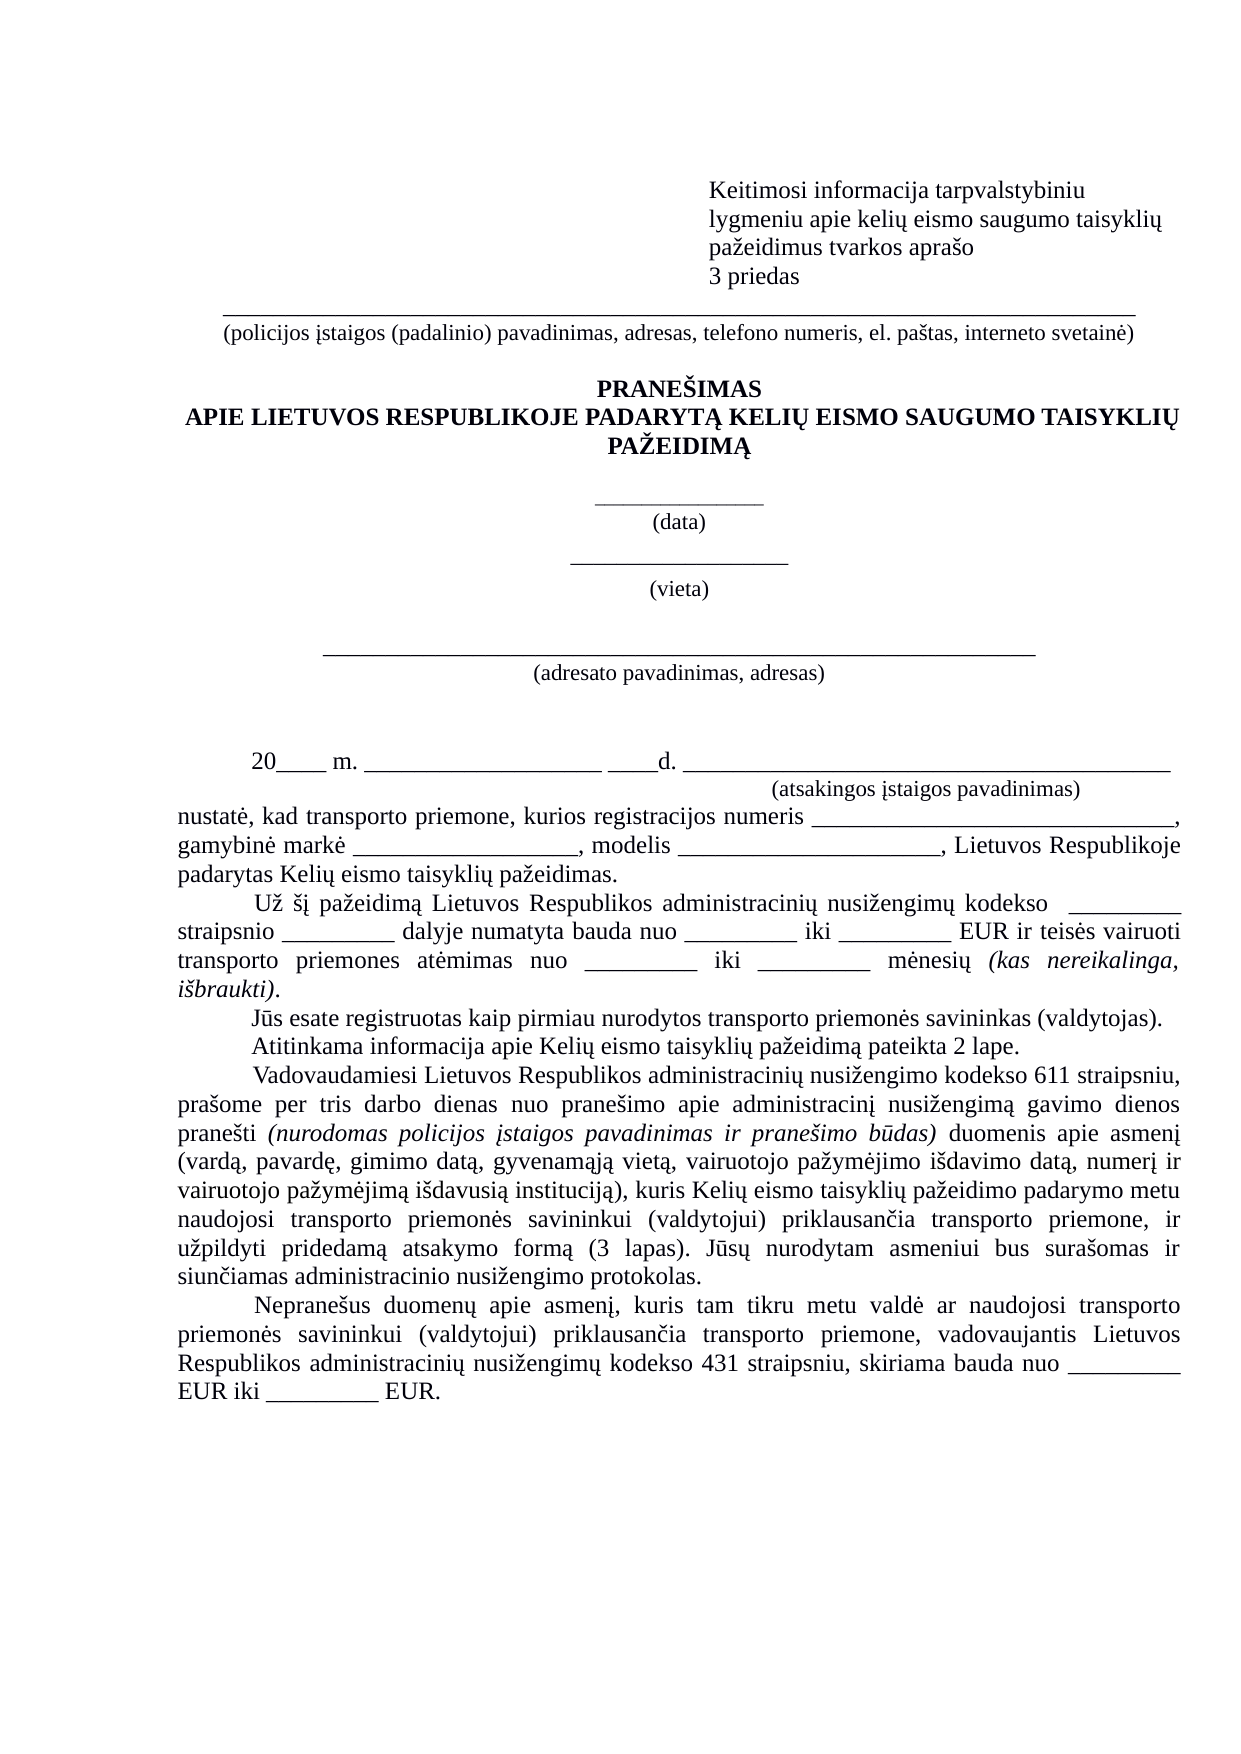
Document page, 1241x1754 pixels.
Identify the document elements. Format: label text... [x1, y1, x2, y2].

text Už šį pažeidimą Lietuvos Respublikos administracinių nusižengimų kodekso _________ straipsnio _________ dalyje numatyta bauda nuo _________ iki _________ EUR ir teisės vairuoti transporto priemones atėmimas nuo _________ iki _________ mėnesių (kas nereikalinga, išbraukti). [177, 888, 1181, 1003]
text (adresato pavadinimas, adresas) [177, 659, 1181, 685]
text (atsakingos įstaigos pavadinimas) [177, 775, 1181, 801]
text PRANEŠIMAS [177, 374, 1181, 402]
text (vieta) [177, 575, 1181, 601]
text pažeidimus tvarkos aprašo [177, 232, 1181, 261]
text Keitimosi informacija tarpvalstybiniu [177, 175, 1181, 204]
text Vadovaudamiesi Lietuvos Respublikos administracinių nusižengimo kodekso 611 straipsniu, prašome per tris darbo dienas nuo pranešimo apie administracinį nusižengimą gavimo dienos pranešti (nurodomas policijos įstaigos pavadinimas ir pranešimo būdas) duomenis apie asmenį (vardą, pavardę, gimimo datą, gyvenamąją vietą, vairuotojo pažymėjimo išdavimo datą, numerį ir vairuotojo pažymėjimą išdavusią instituciją), kuris Kelių eismo taisyklių pažeidimo padarymo metu naudojosi transporto priemonės savininkui (valdytojui) priklausančia transporto priemone, ir užpildyti pridedamą atsakymo formą (3 lapas). Jūsų nurodytam asmeniui bus surašomas ir siunčiamas administracinio nusižengimo protokolas. [177, 1060, 1181, 1290]
text _________________________________________________________ [177, 630, 1181, 659]
text (policijos įstaigos (padalinio) pavadinimas, adresas, telefono numeris, el. paštas, interneto svetainė) [177, 319, 1181, 345]
text 3 priedas [177, 261, 1181, 290]
text Jūs esate registruotas kaip pirmiau nurodytos transporto priemonės savininkas (valdytojas). [177, 1003, 1181, 1031]
text ___________________ [177, 541, 1181, 575]
text Nepranešus duomenų apie asmenį, kuris tam tikru metu valdė ar naudojosi transporto priemonės savininkui (valdytojui) priklausančia transporto priemone, vadovaujantis Lietuvos Respublikos administracinių nusižengimų kodekso 431 straipsniu, skiriama bauda nuo _________ EUR iki _________ EUR. [177, 1290, 1181, 1405]
text 20____ m. ___________________ ____d. _______________________________________ [251, 718, 1181, 775]
text __________________ [177, 486, 1181, 508]
text Atitinkama informacija apie Kelių eismo taisyklių pažeidimą pateikta 2 lape. [177, 1031, 1181, 1060]
text (data) [177, 508, 1181, 541]
text nustatė, kad transporto priemone, kurios registracijos numeris _____________________________, gamybinė markė __________________, modelis _____________________, Lietuvos Respublikoje padarytas Kelių eismo taisyklių pažeidimas. [177, 801, 1181, 888]
text lygmeniu apie kelių eismo saugumo taisyklių [177, 204, 1181, 232]
text _________________________________________________________________________ [177, 290, 1181, 319]
text APIE LIETUVOS RESPUBLIKOJE PADARYTĄ KELIŲ EISMO SAUGUMO TAISYKLIŲ PAŽEIDIMĄ [177, 402, 1181, 460]
